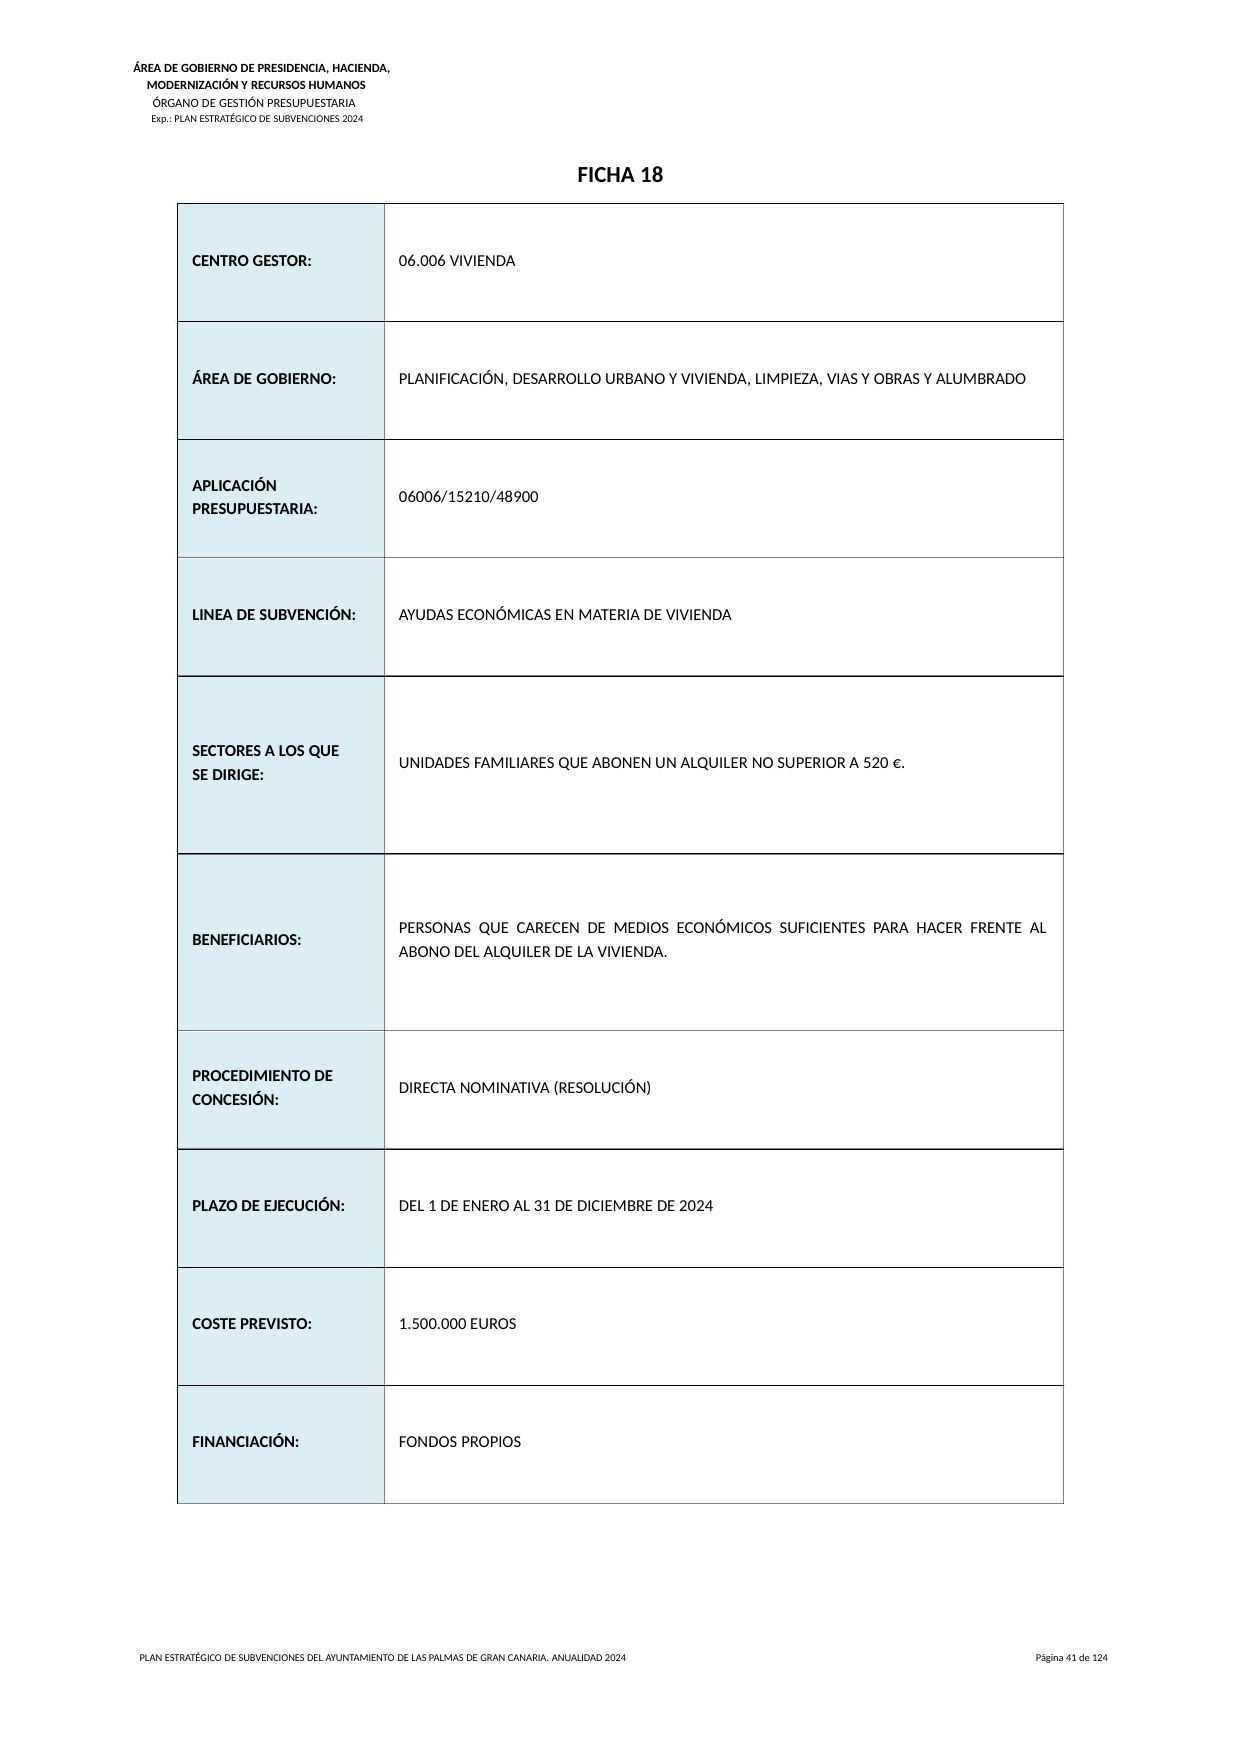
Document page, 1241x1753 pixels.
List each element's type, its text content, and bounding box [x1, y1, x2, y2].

text COSTE PREVISTO: [192, 1313, 370, 1334]
text 1.500.000 EUROS [399, 1313, 738, 1334]
text PERSONAS QUE CARECEN DE MEDIOS ECONÓMICOS SUFICIENTES PARA HACER FRENTE AL [399, 918, 1074, 938]
text MODERNIZACIÓN Y RECURSOS HUMANOS [147, 77, 415, 93]
text DEL 1 DE ENERO AL 31 DE DICIEMBRE DE 2024 [399, 1195, 738, 1216]
text AYUDAS ECONÓMICAS EN MATERIA DE VIVIENDA [399, 604, 760, 625]
text PLANIFICACIÓN, DESARROLLO URBANO Y VIVIENDA, LIMPIEZA, VIAS Y OBRAS Y ALUMBRADO [399, 368, 1052, 389]
text LINEA DE SUBVENCIÓN: [192, 604, 381, 625]
text FINANCIACIÓN: [192, 1431, 370, 1452]
text SE DIRIGE: [192, 764, 365, 784]
text Página 41 de 124 [1036, 1652, 1123, 1664]
text PLAZO DE EJECUCIÓN: [192, 1195, 370, 1216]
text CONCESIÓN: [192, 1089, 359, 1109]
text 6006/15210/48900 [407, 486, 564, 507]
text BENEFICIARIOS: [192, 929, 327, 950]
text ÁREA DE GOBIERNO DE PRESIDENCIA, HACIENDA, [133, 60, 415, 75]
text ÁREA DE GOBIERNO: [192, 368, 361, 389]
text PLAN ESTRATÉGICO DE SUBVENCIONES DEL AYUNTAMIENTO DE LAS PALMAS DE GRAN CANARIA. ANUALIDAD 2024 [139, 1652, 653, 1664]
text ÓRGANO DE GESTIÓN PRESUPUESTARIA [152, 95, 415, 110]
text 06.006 VIVIENDA [399, 250, 540, 271]
text 0 [399, 486, 407, 507]
text PROCEDIMIENTO DE [192, 1065, 359, 1086]
text ABONO DEL ALQUILER DE LA VIVIENDA. [399, 941, 1074, 961]
text FONDOS PROPIOS [399, 1431, 546, 1452]
picture [174, 200, 1066, 1506]
text APLICACIÓN [192, 475, 345, 495]
text FICHA 18 [577, 160, 688, 188]
text UNIDADES FAMILIARES QUE ABONEN UN ALQUILER NO SUPERIOR A 520 €. [399, 752, 931, 773]
text SECTORES A LOS QUE [192, 741, 365, 761]
text Exp.: PLAN ESTRATÉGICO DE SUBVENCIONES 2024 [151, 112, 415, 125]
text DIRECTA NOMINATIVA (RESOLUCIÓN) [399, 1077, 738, 1097]
text PRESUPUESTARIA: [192, 498, 345, 518]
text CENTRO GESTOR: [192, 250, 338, 271]
